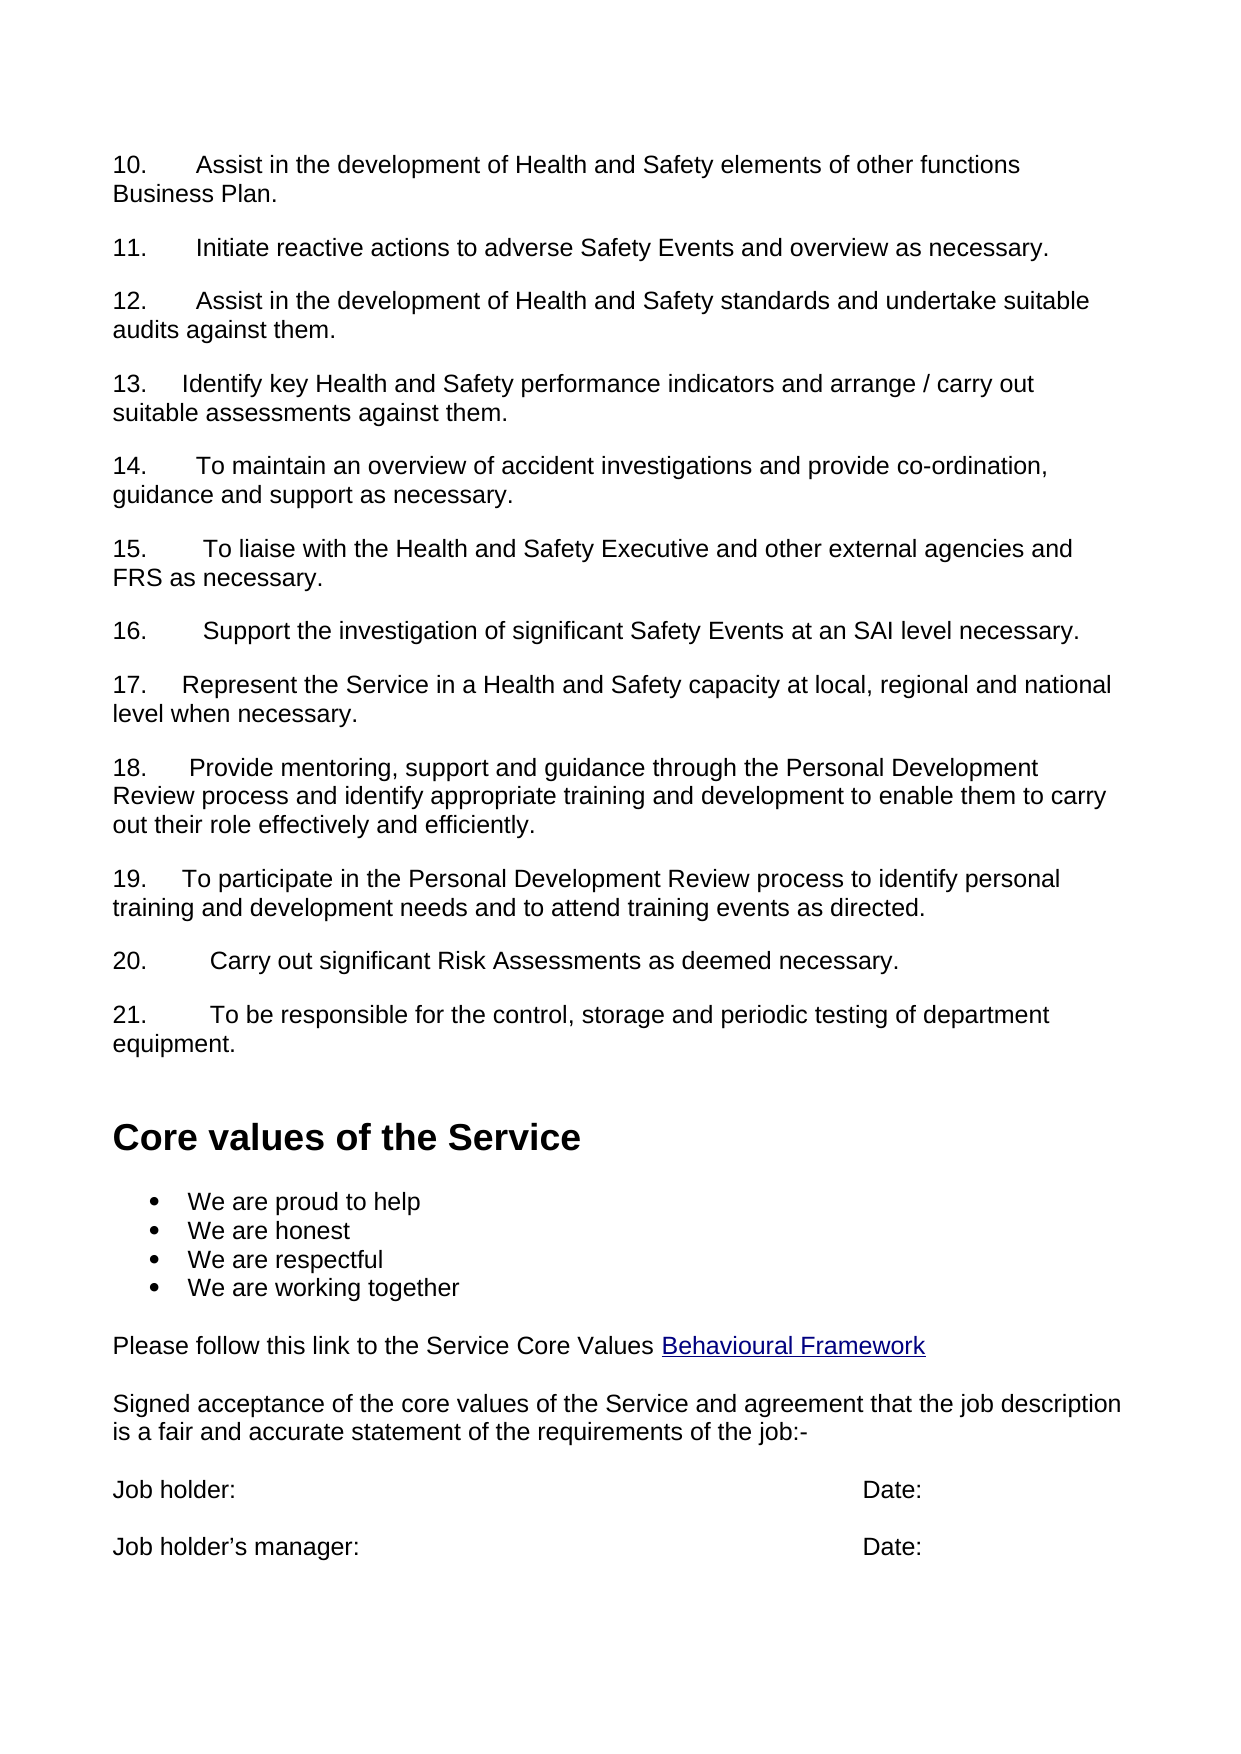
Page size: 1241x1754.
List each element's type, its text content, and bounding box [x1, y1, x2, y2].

subtitle Core values of the Service [112, 1115, 1128, 1158]
text 21. To be responsible for the control, storage and periodic testing of department equipment. [112, 1000, 1128, 1057]
text Signed acceptance of the core values of the Service and agreement that the job description is a fair and accurate statement of the requirements of the job:- Job holder: Date: [112, 1388, 1128, 1503]
list We are proud to help [150, 1187, 1128, 1216]
list We are respectful [150, 1244, 1128, 1273]
text 12. Assist in the development of Health and Safety standards and undertake suitable audits against them. [112, 286, 1128, 344]
text 20. Carry out significant Risk Assessments as deemed necessary. [112, 946, 1128, 975]
list We are honest [150, 1216, 1128, 1244]
text 19. To participate in the Personal Development Review process to identify personal training and development needs and to attend training events as directed. [112, 864, 1128, 921]
text 15. To liaise with the Health and Safety Executive and other external agencies and FRS as necessary. [112, 534, 1128, 591]
list We are working together [150, 1273, 1128, 1302]
text Job holder’s manager: Date: [112, 1532, 1128, 1561]
text 11. Initiate reactive actions to adverse Safety Events and overview as necessary. [112, 232, 1128, 261]
text 16. Support the investigation of significant Safety Events at an SAI level necessary. [112, 616, 1128, 645]
text 14. To maintain an overview of accident investigations and provide co-ordination, guidance and support as necessary. [112, 451, 1128, 509]
text 17. Represent the Service in a Health and Safety capacity at local, regional and national level when necessary. [112, 670, 1128, 727]
text 10. Assist in the development of Health and Safety elements of other functions Business Plan. [112, 150, 1128, 207]
text 13. Identify key Health and Safety performance indicators and arrange / carry out suitable assessments against them. [112, 369, 1128, 426]
text 18. Provide mentoring, support and guidance through the Personal Development Review process and identify appropriate training and development to enable them to carry out their role effectively and efficiently. [112, 752, 1128, 839]
text Please follow this link to the Service Core Values Behavioural Framework [112, 1331, 1128, 1360]
